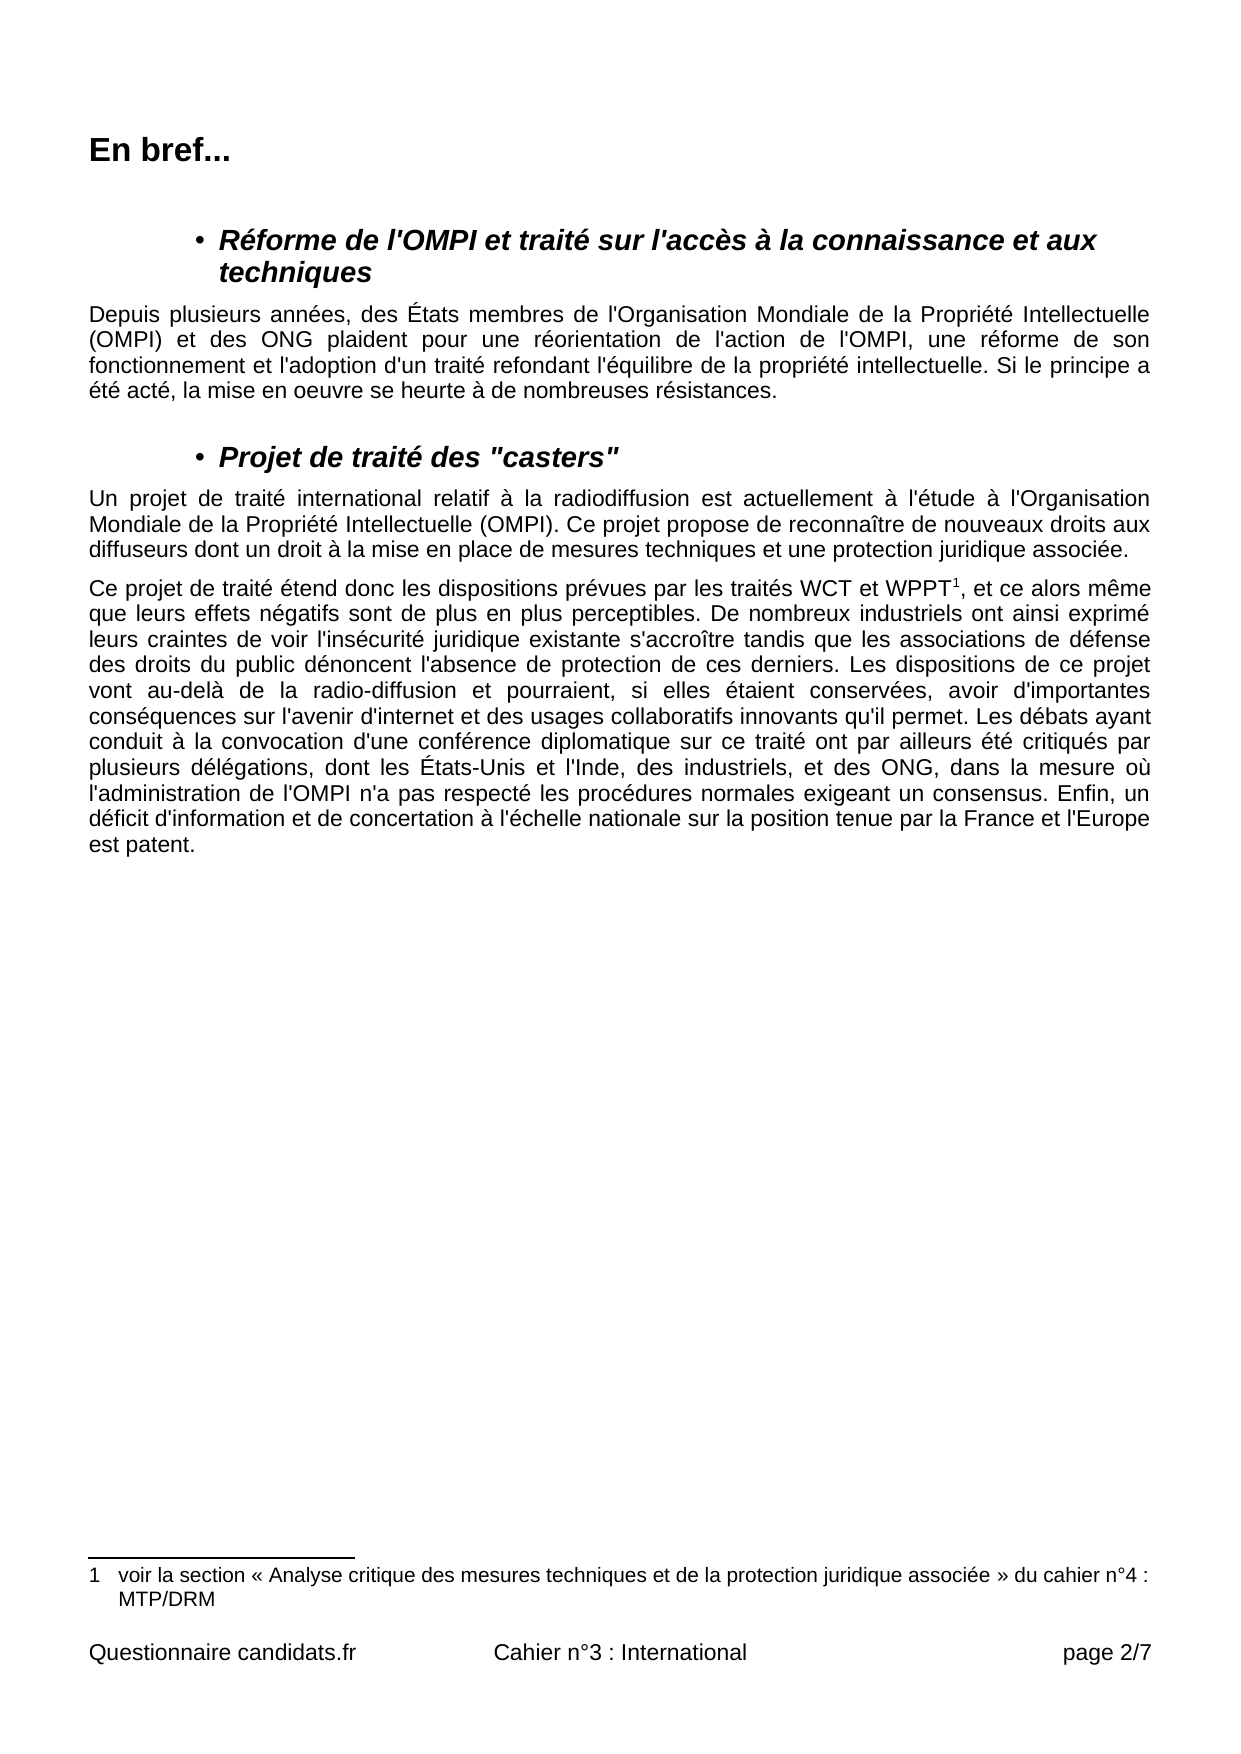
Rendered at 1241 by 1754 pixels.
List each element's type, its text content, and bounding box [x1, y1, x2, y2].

text Ce projet de traité étend donc les dispositions prévues par les traités WCT et WPPT, et ce alors même que leurs effets négatifs sont de plus en plus perceptibles. De nombreux industriels ont ainsi exprimé leurs craintes de voir l'insécurité juridique existante s'accroître tandis que les associations de défense des droits du public dénoncent l'absence de protection de ces derniers. Les dispositions de ce projet vont au-delà de la radio-diffusion et pourraient, si elles étaient conservées, avoir d'importantes conséquences sur l'avenir d'internet et des usages collaboratifs innovants qu'il permet. Les débats ayant conduit à la convocation d'une conférence diplomatique sur ce traité ont par ailleurs été critiqués par plusieurs délégations, dont les États-Unis et l'Inde, des industriels, et des ONG, dans la mesure où l'administration de l'OMPI n'a pas respecté les procédures normales exigeant un consensus. Enfin, un déficit d'information et de concertation à l'échelle nationale sur la position tenue par la France et l'Europe est patent. [88, 575, 1152, 857]
subtitle Réforme de l'OMPI et traité sur l'accès à la connaissance et aux techniques [195, 223, 1152, 289]
text voir la section « Analyse critique des mesures techniques et de la protection juridique associée » du cahier n°4 : MTP/DRM [88, 1564, 1152, 1610]
text Un projet de traité international relatif à la radiodiffusion est actuellement à l'étude à l'Organisation Mondiale de la Propriété Intellectuelle (OMPI). Ce projet propose de reconnaître de nouveaux droits aux diffuseurs dont un droit à la mise en place de mesures techniques et une protection juridique associée. [88, 486, 1152, 563]
subtitle Projet de traité des "casters" [195, 441, 1152, 473]
text Depuis plusieurs années, des États membres de l'Organisation Mondiale de la Propriété Intellectuelle (OMPI) et des ONG plaident pour une réorientation de l'action de l'OMPI, une réforme de son fonctionnement et l'adoption d'un traité refondant l'équilibre de la propriété intellectuelle. Si le principe a été acté, la mise en oeuvre se heurte à de nombreuses résistances. [88, 301, 1152, 404]
subtitle En bref... [88, 131, 1152, 168]
